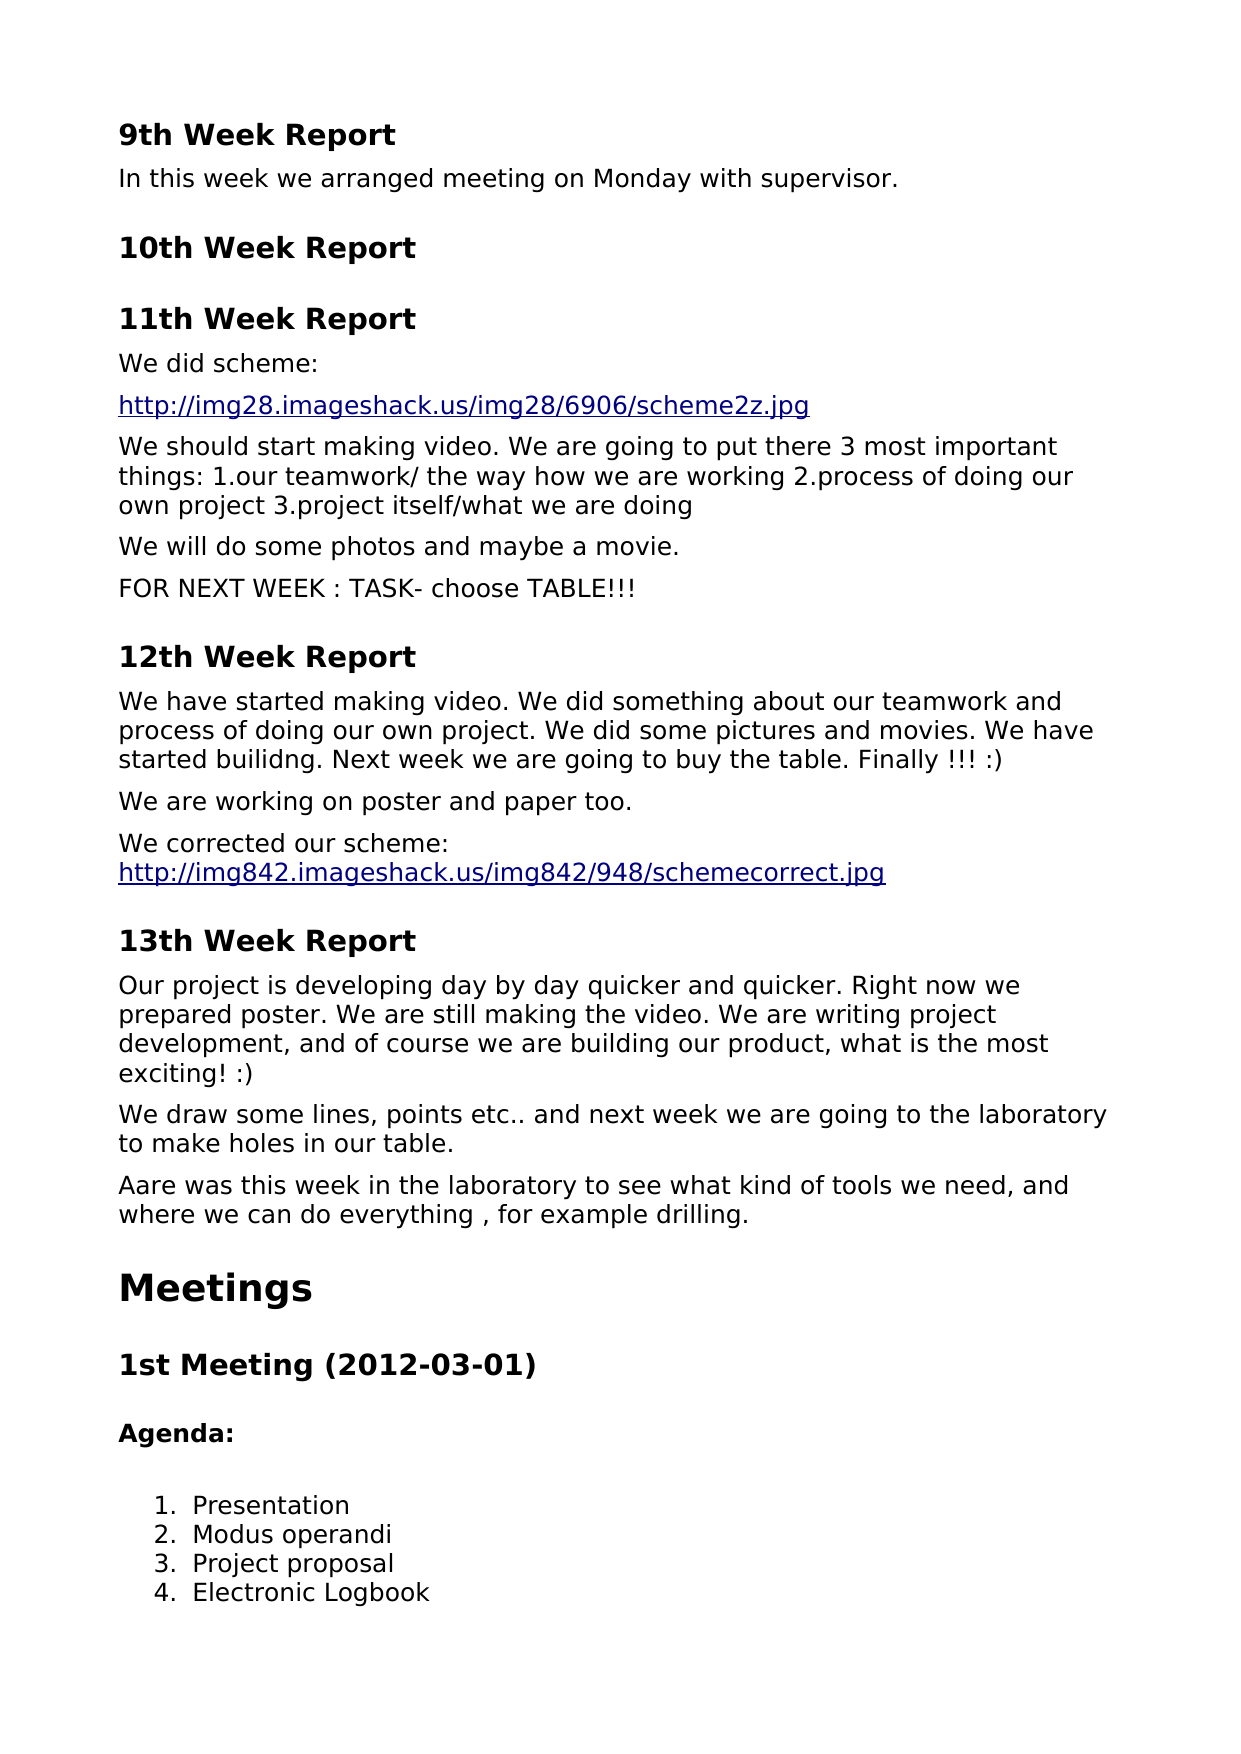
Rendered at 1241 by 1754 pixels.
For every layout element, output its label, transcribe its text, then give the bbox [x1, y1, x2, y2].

text In this week we arranged meeting on Monday with supervisor. [118, 164, 1122, 194]
text Our project is developing day by day quicker and quicker. Right now we prepared poster. We are still making the video. We are writing project development, and of course we are building our product, what is the most exciting! :) [118, 971, 1122, 1088]
text We should start making video. We are going to put there 3 most important things: 1.our teamwork/ the way how we are working 2.process of doing our own project 3.project itself/what we are doing [118, 432, 1122, 520]
subtitle 13th Week Report [118, 925, 1122, 959]
text We did scheme: [118, 349, 1122, 378]
list Project proposal [177, 1549, 1122, 1578]
subtitle 1st Meeting (2012-03-01) [118, 1348, 1122, 1382]
text http://img28.imageshack.us/img28/6906/scheme2z.jpg [118, 391, 1122, 420]
list Presentation [177, 1491, 1122, 1520]
text We will do some photos and maybe a movie. [118, 532, 1122, 562]
subtitle 12th Week Report [118, 641, 1122, 675]
text We draw some lines, points etc.. and next week we are going to the laboratory to make holes in our table. [118, 1100, 1122, 1159]
list Modus operandi [177, 1520, 1122, 1549]
text We have started making video. We did something about our teamwork and process of doing our own project. We did some pictures and movies. We have started builidng. Next week we are going to buy the table. Finally !!! :) [118, 687, 1122, 775]
text We corrected our scheme: http://img842.imageshack.us/img842/948/schemecorrect.jpg [118, 829, 1122, 887]
subtitle 10th Week Report [118, 231, 1122, 265]
text We are working on poster and paper too. [118, 787, 1122, 816]
subtitle 11th Week Report [118, 303, 1122, 337]
subtitle Agenda: [118, 1420, 1122, 1449]
text Aare was this week in the laboratory to see what kind of tools we need, and where we can do everything , for example drilling. [118, 1171, 1122, 1229]
list Electronic Logbook [177, 1578, 1122, 1607]
text FOR NEXT WEEK : TASK- choose TABLE!!! [118, 574, 1122, 603]
subtitle Meetings [118, 1267, 1122, 1311]
subtitle 9th Week Report [118, 118, 1122, 152]
